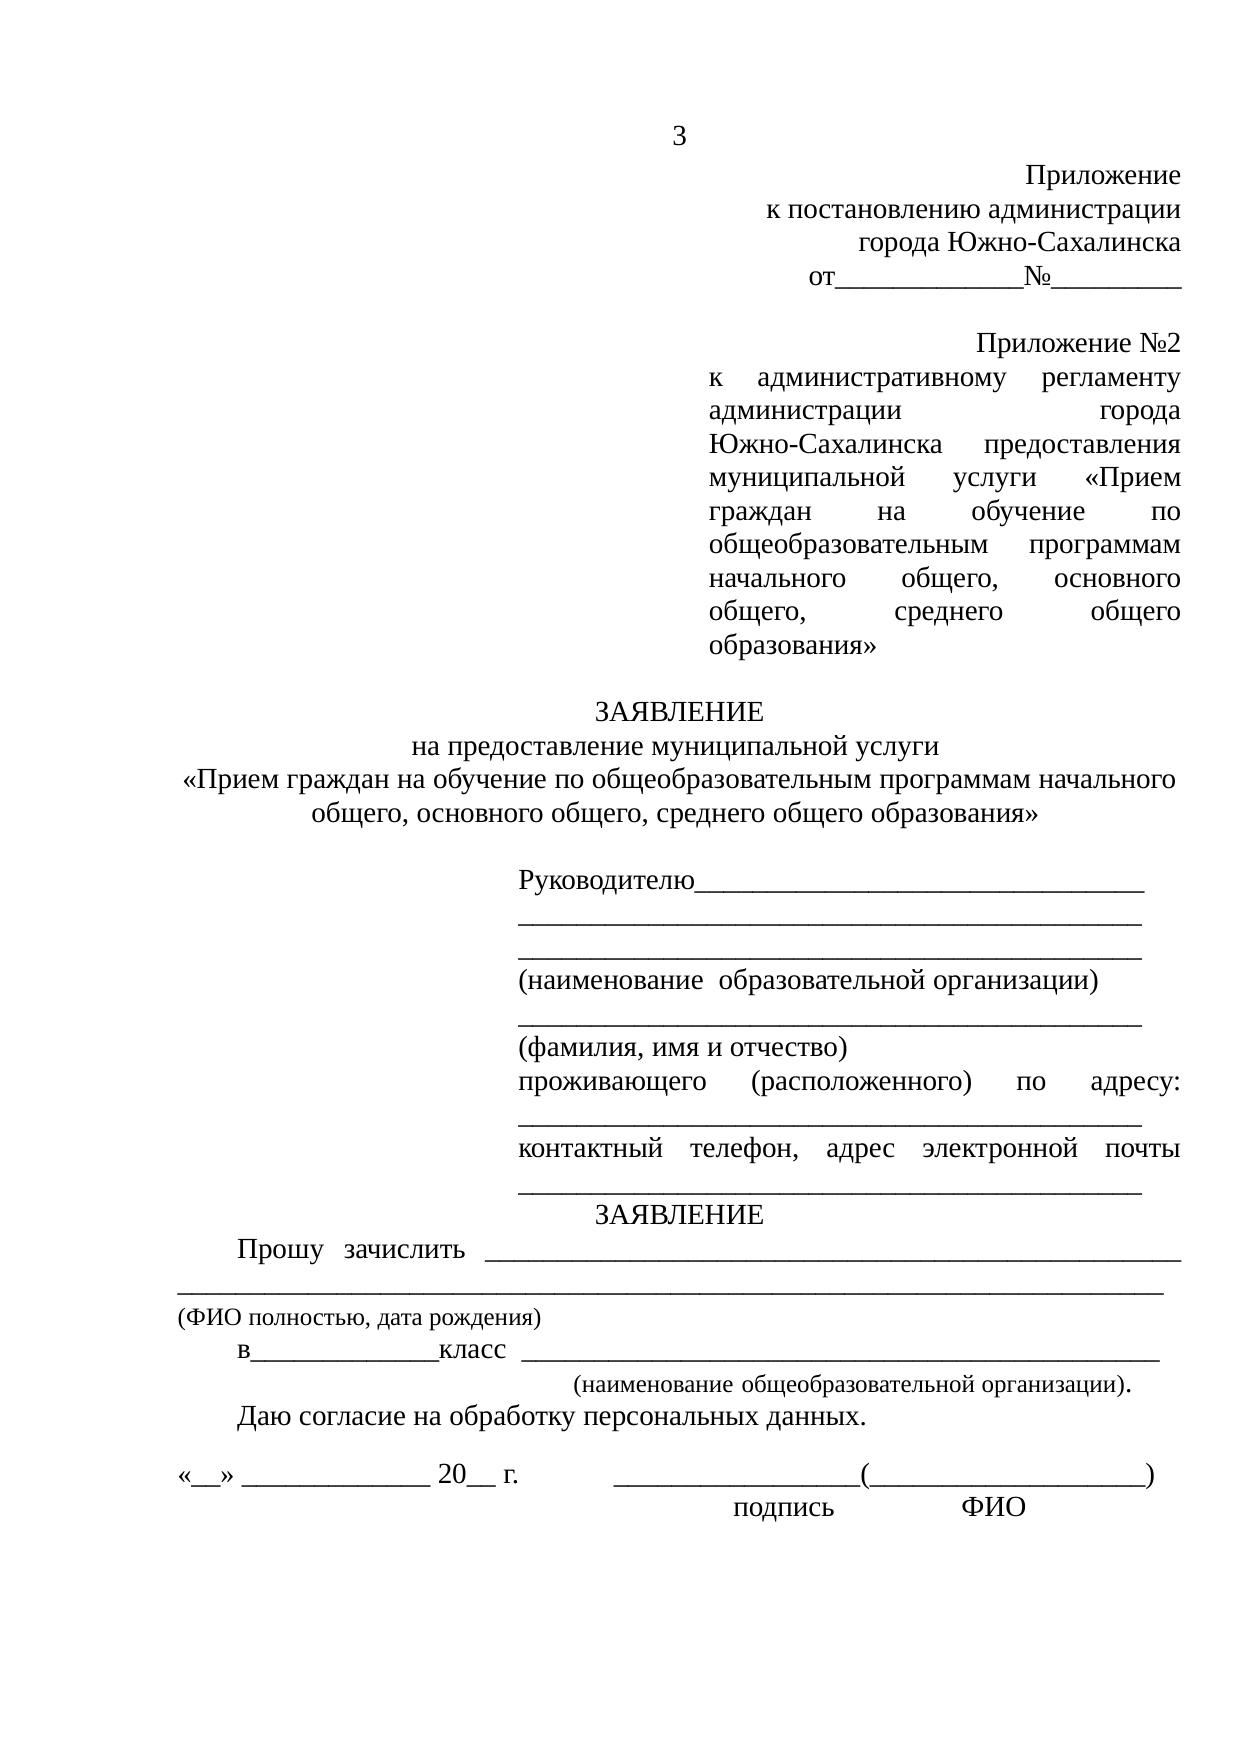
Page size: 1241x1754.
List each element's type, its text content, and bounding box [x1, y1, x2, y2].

text от_____________№_________ [177, 258, 1181, 292]
text (наименование общеобразовательной организации). [177, 1365, 1181, 1399]
text «Прием граждан на обучение по общеобразовательным программам начального общего, основного общего, среднего общего образования» [177, 761, 1181, 828]
text к административному регламенту администрации города Южно-Сахалинска предоставления муниципальной услуги «Прием граждан на обучение по общеобразовательным программам начального общего, основного общего, среднего общего образования» [709, 359, 1181, 661]
text ЗАЯВЛЕНИЕ [177, 694, 1181, 728]
text проживающего (расположенного) по адресу: ___________________________________________ [518, 1063, 1181, 1130]
text Руководителю_______________________________ ___________________________________________ [518, 862, 1181, 929]
text Прошу зачислить ________________________________________________ ____________________________________________________________________ (ФИО полностью, дата рождения) [177, 1231, 1181, 1332]
text ___________________________________________ [518, 996, 1181, 1030]
text (фамилия, имя и отчество) [518, 1030, 1181, 1063]
text (наименование образовательной организации) [518, 963, 1181, 996]
text города Южно-Сахалинска [177, 225, 1181, 258]
text контактный телефон, адрес электронной почты ___________________________________________ [518, 1130, 1181, 1197]
text подпись ФИО [177, 1490, 1181, 1523]
text в_____________класс ____________________________________________ [177, 1332, 1181, 1365]
text Приложение №2 [177, 325, 1181, 359]
text на предоставление муниципальной услуги [177, 728, 1181, 761]
text Приложение [177, 158, 1181, 191]
text ___________________________________________ [518, 929, 1181, 963]
text ЗАЯВЛЕНИЕ [177, 1197, 1181, 1231]
text «__» _____________ 20__ г. _________________(___________________) [177, 1456, 1181, 1490]
text Даю согласие на обработку персональных данных. [177, 1399, 1181, 1432]
text к постановлению администрации [177, 191, 1181, 225]
